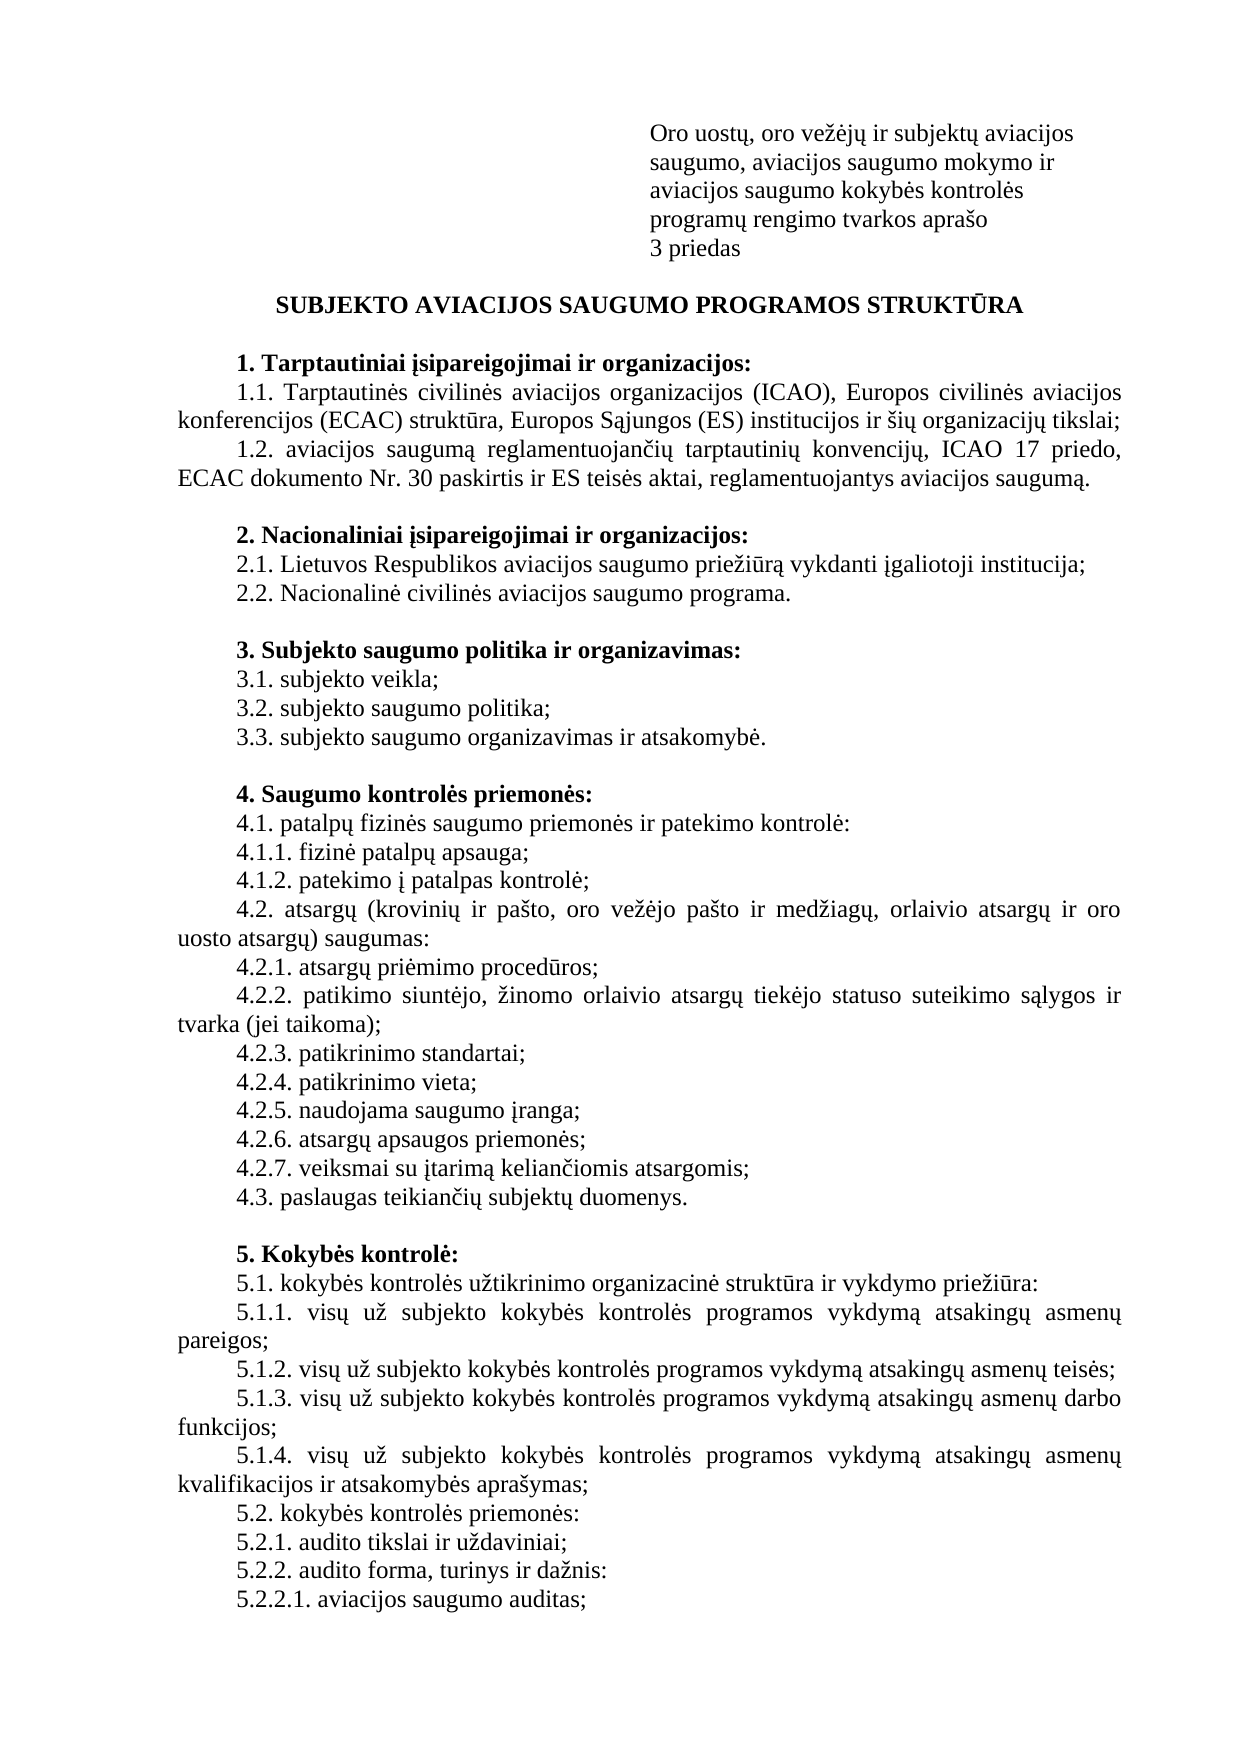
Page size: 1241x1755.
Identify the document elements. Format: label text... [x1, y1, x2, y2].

text 5.2.1. audito tikslai ir uždaviniai; [177, 1527, 1122, 1556]
text 4.2. atsargų (krovinių ir pašto, oro vežėjo pašto ir medžiagų, orlaivio atsargų ir oro uosto atsargų) saugumas: [177, 894, 1122, 952]
text 4.2.5. naudojama saugumo įranga; [177, 1096, 1122, 1124]
text 3 priedas [649, 233, 1122, 262]
text 3.3. subjekto saugumo organizavimas ir atsakomybė. [177, 722, 1122, 751]
text 5. Kokybės kontrolė: [177, 1239, 1122, 1268]
text saugumo, aviacijos saugumo mokymo ir [649, 147, 1122, 176]
text 3.1. subjekto veikla; [177, 664, 1122, 693]
text 1. Tarptautiniai įsipareigojimai ir organizacijos: [177, 348, 1122, 377]
text 4.2.1. atsargų priėmimo procedūros; [177, 952, 1122, 981]
text 3. Subjekto saugumo politika ir organizavimas: [177, 636, 1122, 664]
text 2. Nacionaliniai įsipareigojimai ir organizacijos: [177, 521, 1122, 549]
text 4.2.4. patikrinimo vieta; [177, 1067, 1122, 1096]
text 4.2.7. veiksmai su įtarimą keliančiomis atsargomis; [177, 1153, 1122, 1182]
text 1.2. aviacijos saugumą reglamentuojančių tarptautinių konvencijų, ICAO 17 priedo, ECAC dokumento Nr. 30 paskirtis ir ES teisės aktai, reglamentuojantys aviacijos saugumą. [177, 434, 1122, 492]
text 4.2.2. patikimo siuntėjo, žinomo orlaivio atsargų tiekėjo statuso suteikimo sąlygos ir tvarka (jei taikoma); [177, 981, 1122, 1038]
text 5.2.2. audito forma, turinys ir dažnis: [177, 1556, 1122, 1584]
text 5.1.4. visų už subjekto kokybės kontrolės programos vykdymą atsakingų asmenų kvalifikacijos ir atsakomybės aprašymas; [177, 1441, 1122, 1498]
text programų rengimo tvarkos aprašo [649, 204, 1122, 233]
text aviacijos saugumo kokybės kontrolės [649, 176, 1122, 204]
text 3.2. subjekto saugumo politika; [177, 693, 1122, 722]
text 4.1.2. patekimo į patalpas kontrolė; [177, 866, 1122, 894]
text 4.2.3. patikrinimo standartai; [177, 1038, 1122, 1067]
text 5.1.3. visų už subjekto kokybės kontrolės programos vykdymą atsakingų asmenų darbo funkcijos; [177, 1383, 1122, 1441]
text Subjekto AVIACIJOS SAUGUMO PROGRAMOS STRUKTŪRA [177, 291, 1122, 319]
text 4.3. paslaugas teikiančių subjektų duomenys. [177, 1182, 1122, 1211]
text 5.1.2. visų už subjekto kokybės kontrolės programos vykdymą atsakingų asmenų teisės; [177, 1354, 1122, 1383]
text 2.2. Nacionalinė civilinės aviacijos saugumo programa. [177, 578, 1122, 607]
text 4.1. patalpų fizinės saugumo priemonės ir patekimo kontrolė: [177, 808, 1122, 837]
text 4.1.1. fizinė patalpų apsauga; [177, 837, 1122, 866]
text Oro uostų, oro vežėjų ir subjektų aviacijos [649, 118, 1122, 147]
text 5.2. kokybės kontrolės priemonės: [177, 1498, 1122, 1527]
text 5.1.1. visų už subjekto kokybės kontrolės programos vykdymą atsakingų asmenų pareigos; [177, 1297, 1122, 1354]
text 4. Saugumo kontrolės priemonės: [177, 779, 1122, 808]
text 5.1. kokybės kontrolės užtikrinimo organizacinė struktūra ir vykdymo priežiūra: [177, 1268, 1122, 1297]
text 1.1. Tarptautinės civilinės aviacijos organizacijos (ICAO), Europos civilinės aviacijos konferencijos (ECAC) struktūra, Europos Sąjungos (ES) institucijos ir šių organizacijų tikslai; [177, 377, 1122, 434]
text 4.2.6. atsargų apsaugos priemonės; [177, 1124, 1122, 1153]
text 5.2.2.1. aviacijos saugumo auditas; [177, 1584, 1122, 1613]
text 2.1. Lietuvos Respublikos aviacijos saugumo priežiūrą vykdanti įgaliotoji institucija; [177, 549, 1122, 578]
